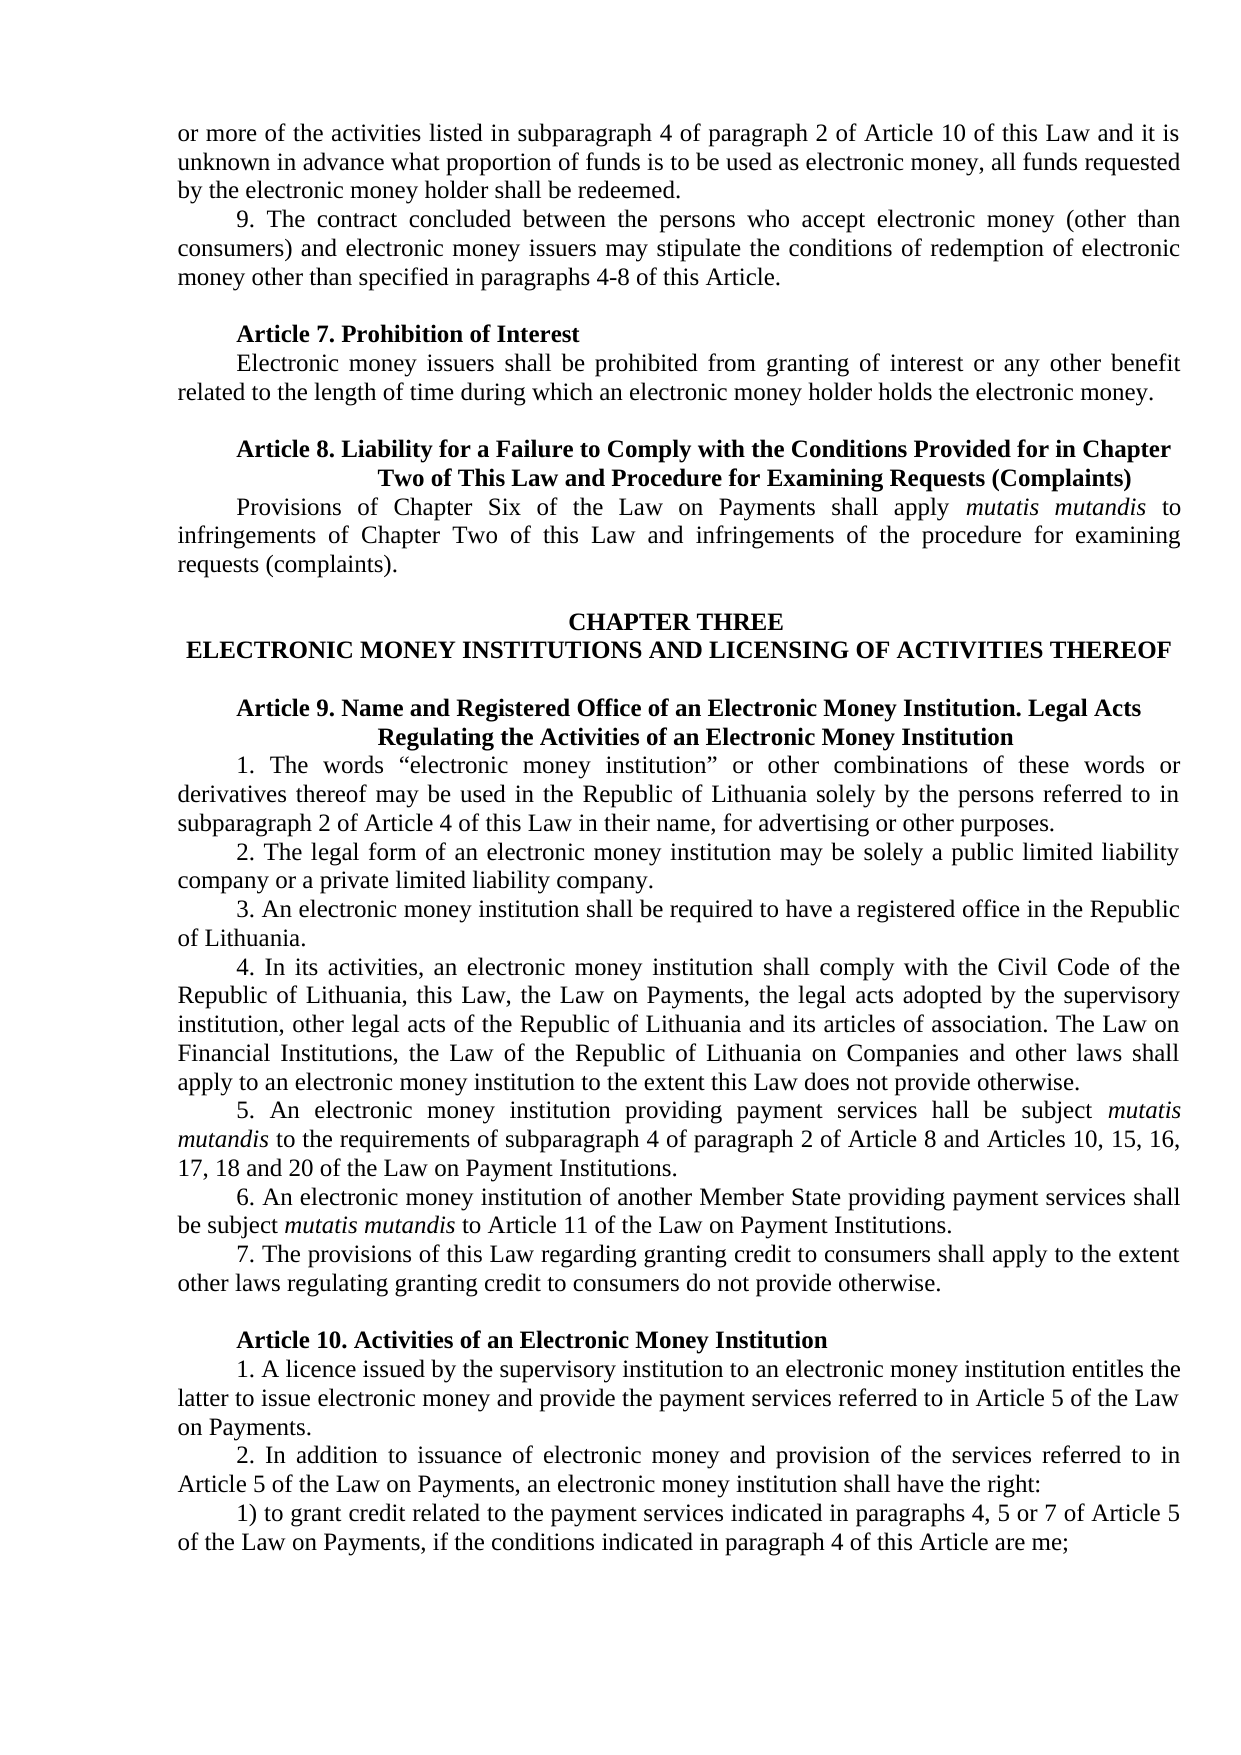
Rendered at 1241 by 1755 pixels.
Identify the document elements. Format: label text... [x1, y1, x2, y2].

text or more of the activities listed in subparagraph 4 of paragraph 2 of Article 10 of this Law and it is unknown in advance what proportion of funds is to be used as electronic money, all funds requested by the electronic money holder shall be redeemed. [177, 118, 1181, 204]
text Provisions of Chapter Six of the Law on Payments shall apply mutatis mutandis to infringements of Chapter Two of this Law and infringements of the procedure for examining requests (complaints). [177, 492, 1181, 578]
text Electronic money issuers shall be prohibited from granting of interest or any other benefit related to the length of time during which an electronic money holder holds the electronic money. [177, 348, 1181, 406]
text 1. The words “electronic money institution” or other combinations of these words or derivatives thereof may be used in the Republic of Lithuania solely by the persons referred to in subparagraph 2 of Article 4 of this Law in their name, for advertising or other purposes. [177, 751, 1181, 837]
text 5. An electronic money institution providing payment services hall be subject mutatis mutandis to the requirements of subparagraph 4 of paragraph 2 of Article 8 and Articles 10, 15, 16, 17, 18 and 20 of the Law on Payment Institutions. [177, 1096, 1181, 1182]
text 1. A licence issued by the supervisory institution to an electronic money institution entitles the latter to issue electronic money and provide the payment services referred to in Article 5 of the Law on Payments. [177, 1354, 1181, 1441]
text 1) to grant credit related to the payment services indicated in paragraphs 4, 5 or 7 of Article 5 of the Law on Payments, if the conditions indicated in paragraph 4 of this Article are me; [177, 1498, 1181, 1556]
text ELECTRONIC MONEY INSTITUTIONS AND LICENSING OF ACTIVITIES THEREOF [177, 636, 1181, 664]
text CHAPTER THREE [177, 607, 1181, 636]
text 2. The legal form of an electronic money institution may be solely a public limited liability company or a private limited liability company. [177, 837, 1181, 894]
text 7. The provisions of this Law regarding granting credit to consumers shall apply to the extent other laws regulating granting credit to consumers do not provide otherwise. [177, 1239, 1181, 1297]
text Article 8. Liability for a Failure to Comply with the Conditions Provided for in Chapter Two of This Law and Procedure for Examining Requests (Complaints) [236, 434, 1181, 492]
text Article 7. Prohibition of Interest [236, 319, 1181, 348]
text 9. The contract concluded between the persons who accept electronic money (other than consumers) and electronic money issuers may stipulate the conditions of redemption of electronic money other than specified in paragraphs 4-8 of this Article. [177, 204, 1181, 291]
text 6. An electronic money institution of another Member State providing payment services shall be subject mutatis mutandis to Article 11 of the Law on Payment Institutions. [177, 1182, 1181, 1239]
text Article 10. Activities of an Electronic Money Institution [236, 1326, 1181, 1354]
text Article 9. Name and Registered Office of an Electronic Money Institution. Legal Acts Regulating the Activities of an Electronic Money Institution [236, 693, 1181, 751]
text 4. In its activities, an electronic money institution shall comply with the Civil Code of the Republic of Lithuania, this Law, the Law on Payments, the legal acts adopted by the supervisory institution, other legal acts of the Republic of Lithuania and its articles of association. The Law on Financial Institutions, the Law of the Republic of Lithuania on Companies and other laws shall apply to an electronic money institution to the extent this Law does not provide otherwise. [177, 952, 1181, 1096]
text 2. In addition to issuance of electronic money and provision of the services referred to in Article 5 of the Law on Payments, an electronic money institution shall have the right: [177, 1441, 1181, 1498]
text 3. An electronic money institution shall be required to have a registered office in the Republic of Lithuania. [177, 894, 1181, 952]
